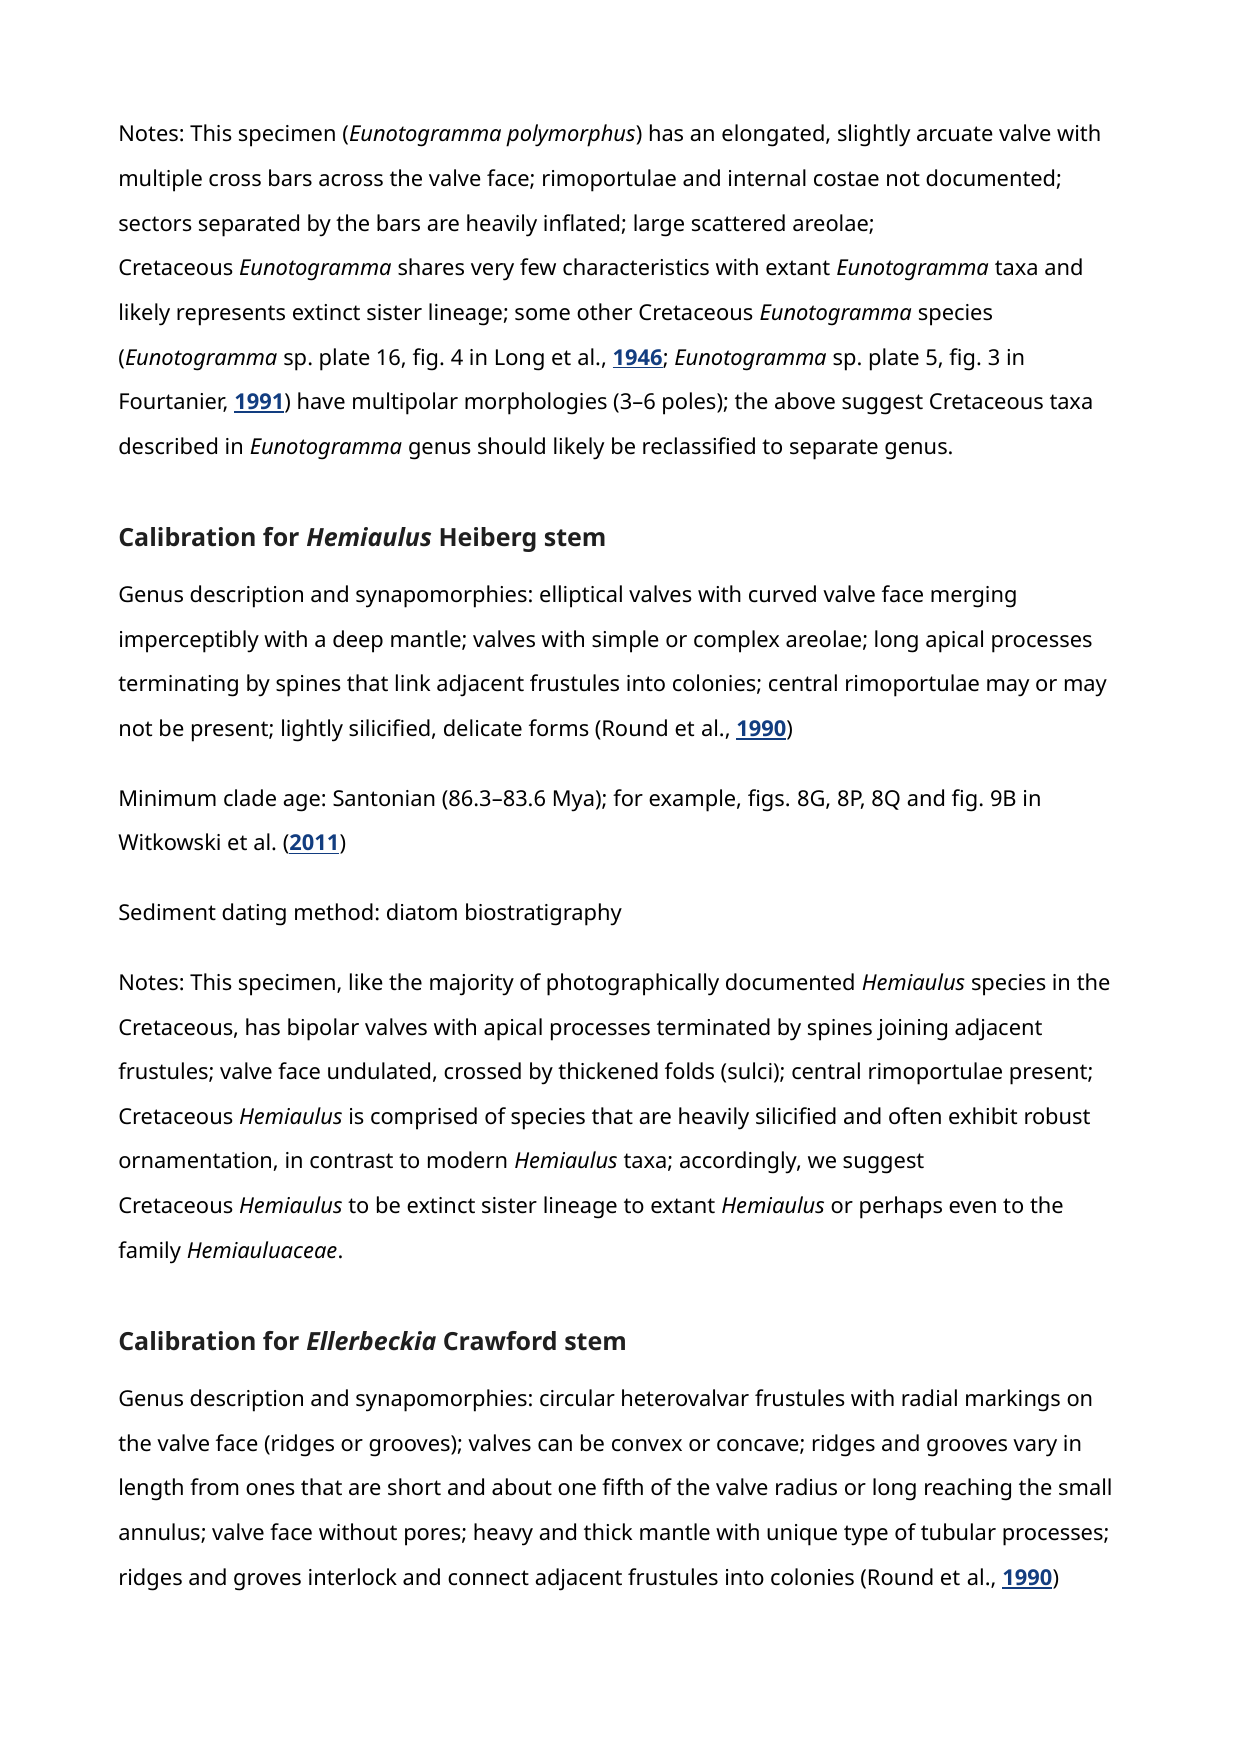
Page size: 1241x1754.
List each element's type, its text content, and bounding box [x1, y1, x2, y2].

text Minimum clade age: Santonian (86.3–83.6 Mya); for example, figs. 8G, 8P, 8Q and fig. 9B in Witkowski et al. (2011) [118, 783, 1122, 857]
text Genus description and synapomorphies: elliptical valves with curved valve face merging imperceptibly with a deep mantle; valves with simple or complex areolae; long apical processes terminating by spines that link adjacent frustules into colonies; central rimoportulae may or may not be present; lightly silicified, delicate forms (Round et al., 1990) [118, 579, 1122, 743]
text Genus description and synapomorphies: circular heterovalvar frustules with radial markings on the valve face (ridges or grooves); valves can be convex or concave; ridges and grooves vary in length from ones that are short and about one fifth of the valve radius or long reaching the small annulus; valve face without pores; heavy and thick mantle with unique type of tubular processes; ridges and groves interlock and connect adjacent frustules into colonies (Round et al., 1990) [118, 1383, 1122, 1591]
text Sediment dating method: diatom biostratigraphy [118, 897, 1122, 927]
subtitle Calibration for Ellerbeckia Crawford stem [118, 1323, 1122, 1357]
text Notes: This specimen, like the majority of photographically documented Hemiaulus species in the Cretaceous, has bipolar valves with apical processes terminated by spines joining adjacent frustules; valve face undulated, crossed by thickened folds (sulci); central rimoportulae present; Cretaceous Hemiaulus is comprised of species that are heavily silicified and often exhibit robust ornamentation, in contrast to modern Hemiaulus taxa; accordingly, we suggest Cretaceous Hemiaulus to be extinct sister lineage to extant Hemiaulus or perhaps even to the family Hemiauluaceae. [118, 967, 1122, 1265]
subtitle Calibration for Hemiaulus Heiberg stem [118, 519, 1122, 553]
text Notes: This specimen (Eunotogramma polymorphus) has an elongated, slightly arcuate valve with multiple cross bars across the valve face; rimoportulae and internal costae not documented; sectors separated by the bars are heavily inflated; large scattered areolae; Cretaceous Eunotogramma shares very few characteristics with extant Eunotogramma taxa and likely represents extinct sister lineage; some other Cretaceous Eunotogramma species (Eunotogramma sp. plate 16, fig. 4 in Long et al., 1946; Eunotogramma sp. plate 5, fig. 3 in Fourtanier, 1991) have multipolar morphologies (3–6 poles); the above suggest Cretaceous taxa described in Eunotogramma genus should likely be reclassified to separate genus. [118, 118, 1122, 461]
